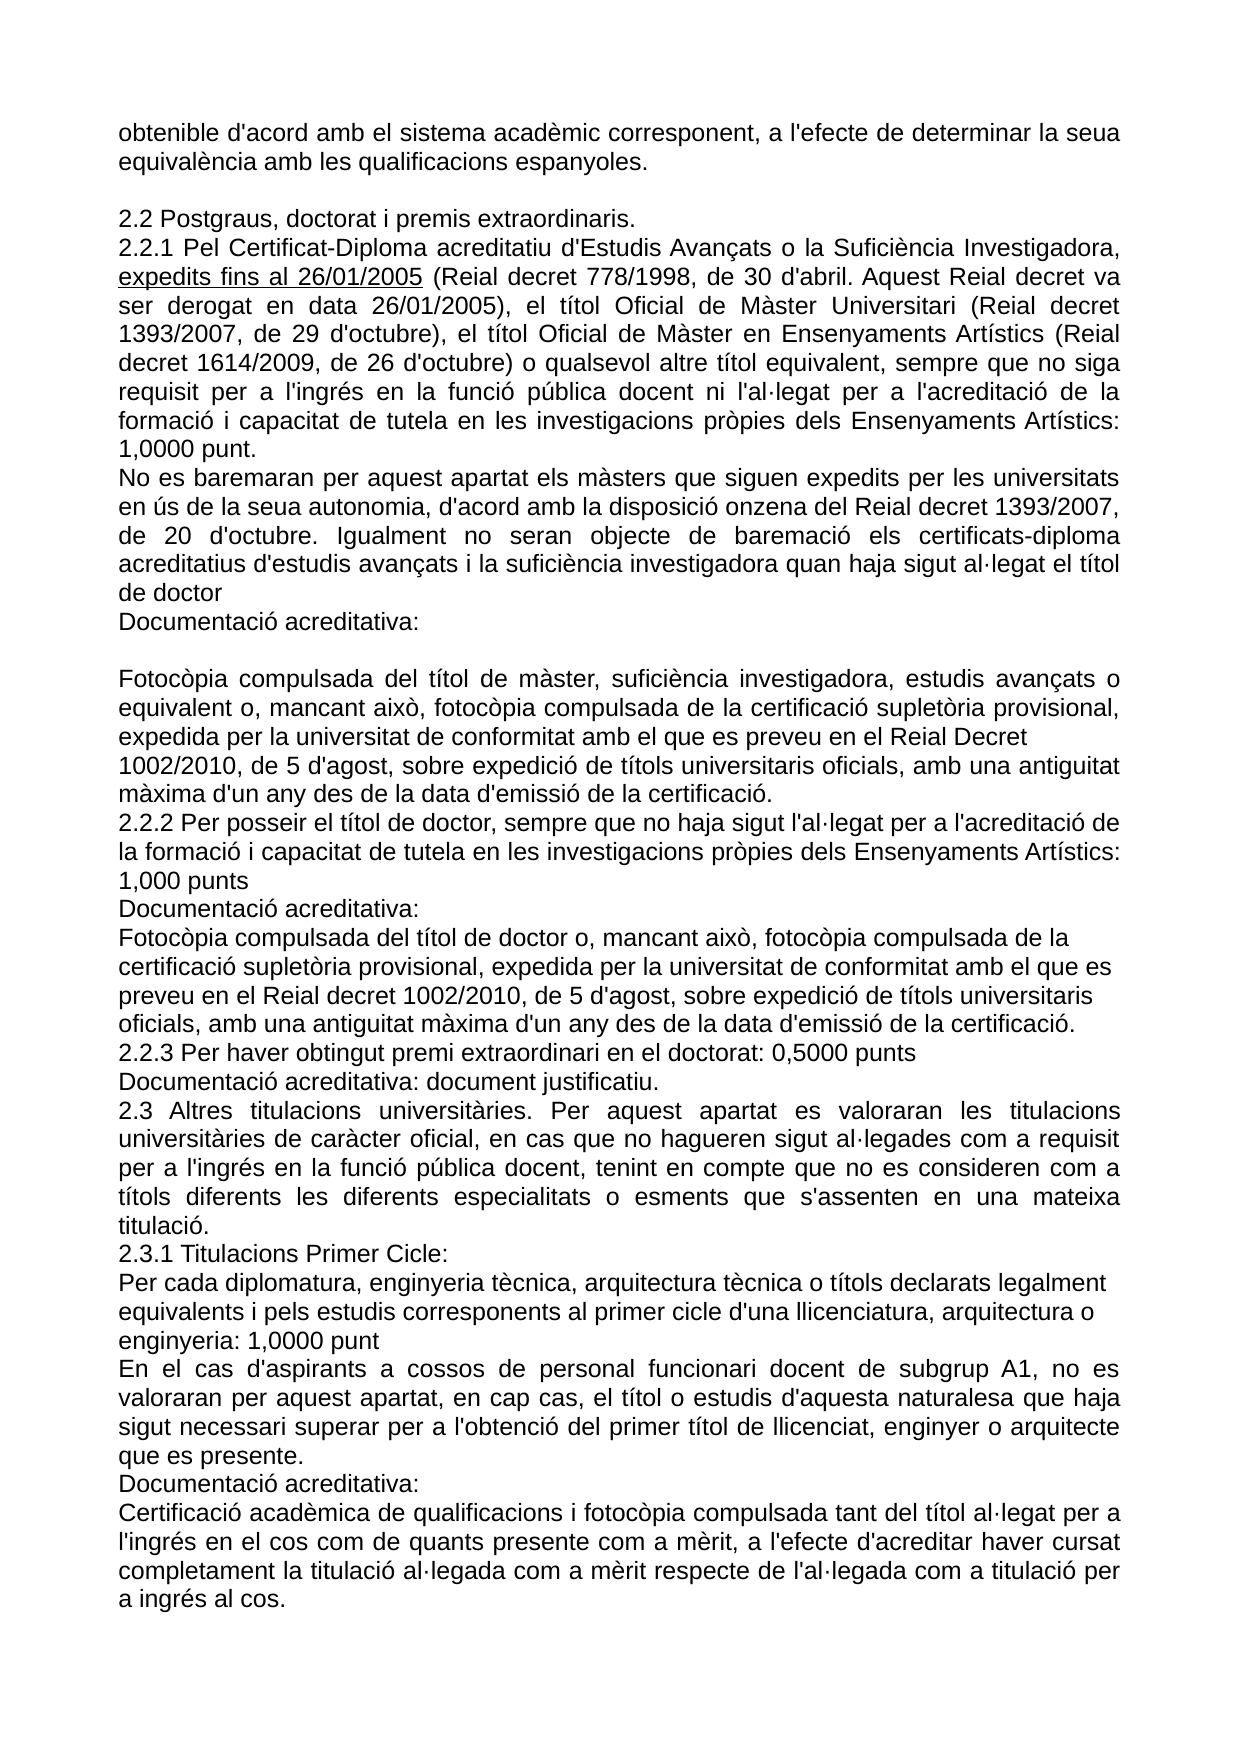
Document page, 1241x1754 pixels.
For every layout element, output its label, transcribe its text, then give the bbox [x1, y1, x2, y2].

text Fotocòpia compulsada del títol de màster, suficiència investigadora, estudis avançats o equivalent o, mancant això, fotocòpia compulsada de la certificació supletòria provisional, expedida per la universitat de conformitat amb el que es preveu en el Reial Decret [118, 664, 1122, 751]
text obtenible d'acord amb el sistema acadèmic corresponent, a l'efecte de determinar la seua equivalència amb les qualificacions espanyoles. [118, 118, 1122, 176]
text 2.2.3 Per haver obtingut premi extraordinari en el doctorat: 0,5000 punts [118, 1038, 1122, 1067]
text 2.3.1 Titulacions Primer Cicle: [118, 1239, 1122, 1268]
text Documentació acreditativa: [118, 894, 1122, 923]
text 1002/2010, de 5 d'agost, sobre expedició de títols universitaris oficials, amb una antiguitat màxima d'un any des de la data d'emissió de la certificació. [118, 751, 1122, 808]
text Documentació acreditativa: [118, 607, 1122, 636]
text Certificació acadèmica de qualificacions i fotocòpia compulsada tant del títol al·legat per a l'ingrés en el cos com de quants presente com a mèrit, a l'efecte d'acreditar haver cursat completament la titulació al·legada com a mèrit respecte de l'al·legada com a titulació per a ingrés al cos. [118, 1498, 1122, 1613]
text En el cas d'aspirants a cossos de personal funcionari docent de subgrup A1, no es valoraran per aquest apartat, en cap cas, el títol o estudis d'aquesta naturalesa que haja sigut necessari superar per a l'obtenció del primer títol de llicenciat, enginyer o arquitecte que es presente. [118, 1354, 1122, 1469]
text Documentació acreditativa: document justificatiu. [118, 1067, 1122, 1096]
text Per cada diplomatura, enginyeria tècnica, arquitectura tècnica o títols declarats legalment equivalents i pels estudis corresponents al primer cicle d'una llicenciatura, arquitectura o enginyeria: 1,0000 punt [118, 1268, 1122, 1354]
text No es baremaran per aquest apartat els màsters que siguen expedits per les universitats en ús de la seua autonomia, d'acord amb la disposició onzena del Reial decret 1393/2007, de 20 d'octubre. Igualment no seran objecte de baremació els certificats-diploma acreditatius d'estudis avançats i la suficiència investigadora quan haja sigut al·legat el títol de doctor [118, 463, 1122, 607]
text 2.2 Postgraus, doctorat i premis extraordinaris. [118, 204, 1122, 233]
text Documentació acreditativa: [118, 1469, 1122, 1498]
text 2.3 Altres titulacions universitàries. Per aquest apartat es valoraran les titulacions universitàries de caràcter oficial, en cas que no hagueren sigut al·legades com a requisit per a l'ingrés en la funció pública docent, tenint en compte que no es consideren com a títols diferents les diferents especialitats o esments que s'assenten en una mateixa titulació. [118, 1096, 1122, 1239]
text Fotocòpia compulsada del títol de doctor o, mancant això, fotocòpia compulsada de la certificació supletòria provisional, expedida per la universitat de conformitat amb el que es preveu en el Reial decret 1002/2010, de 5 d'agost, sobre expedició de títols universitaris oficials, amb una antiguitat màxima d'un any des de la data d'emissió de la certificació. [118, 923, 1122, 1038]
text 2.2.1 Pel Certificat-Diploma acreditatiu d'Estudis Avançats o la Suficiència Investigadora, expedits fins al 26/01/2005 (Reial decret 778/1998, de 30 d'abril. Aquest Reial decret va ser derogat en data 26/01/2005), el títol Oficial de Màster Universitari (Reial decret 1393/2007, de 29 d'octubre), el títol Oficial de Màster en Ensenyaments Artístics (Reial decret 1614/2009, de 26 d'octubre) o qualsevol altre títol equivalent, sempre que no siga requisit per a l'ingrés en la funció pública docent ni l'al·legat per a l'acreditació de la formació i capacitat de tutela en les investigacions pròpies dels Ensenyaments Artístics: 1,0000 punt. [118, 233, 1122, 463]
text 2.2.2 Per posseir el títol de doctor, sempre que no haja sigut l'al·legat per a l'acreditació de la formació i capacitat de tutela en les investigacions pròpies dels Ensenyaments Artístics: 1,000 punts [118, 808, 1122, 894]
